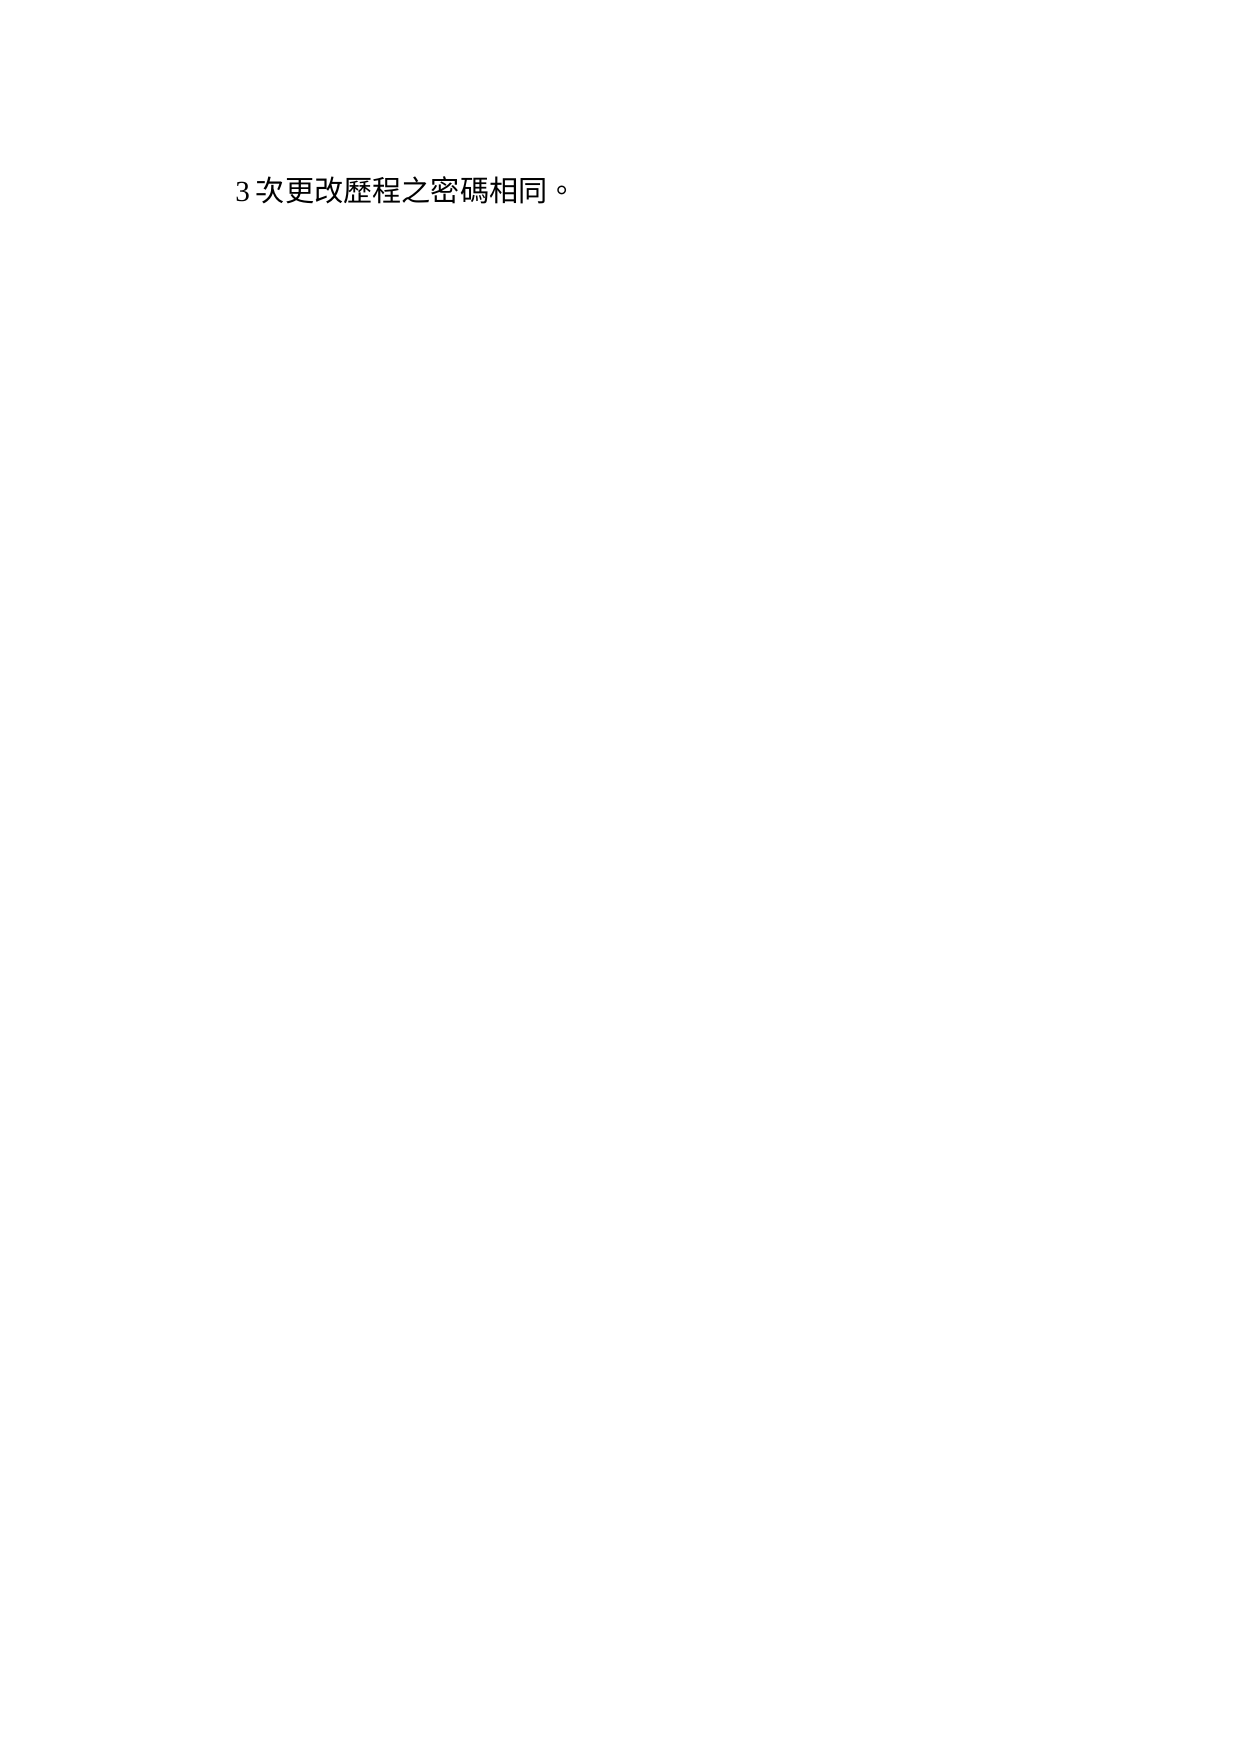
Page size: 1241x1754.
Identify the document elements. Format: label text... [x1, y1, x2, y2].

list 3次更改歷程之密碼相同。 [185, 152, 1092, 224]
